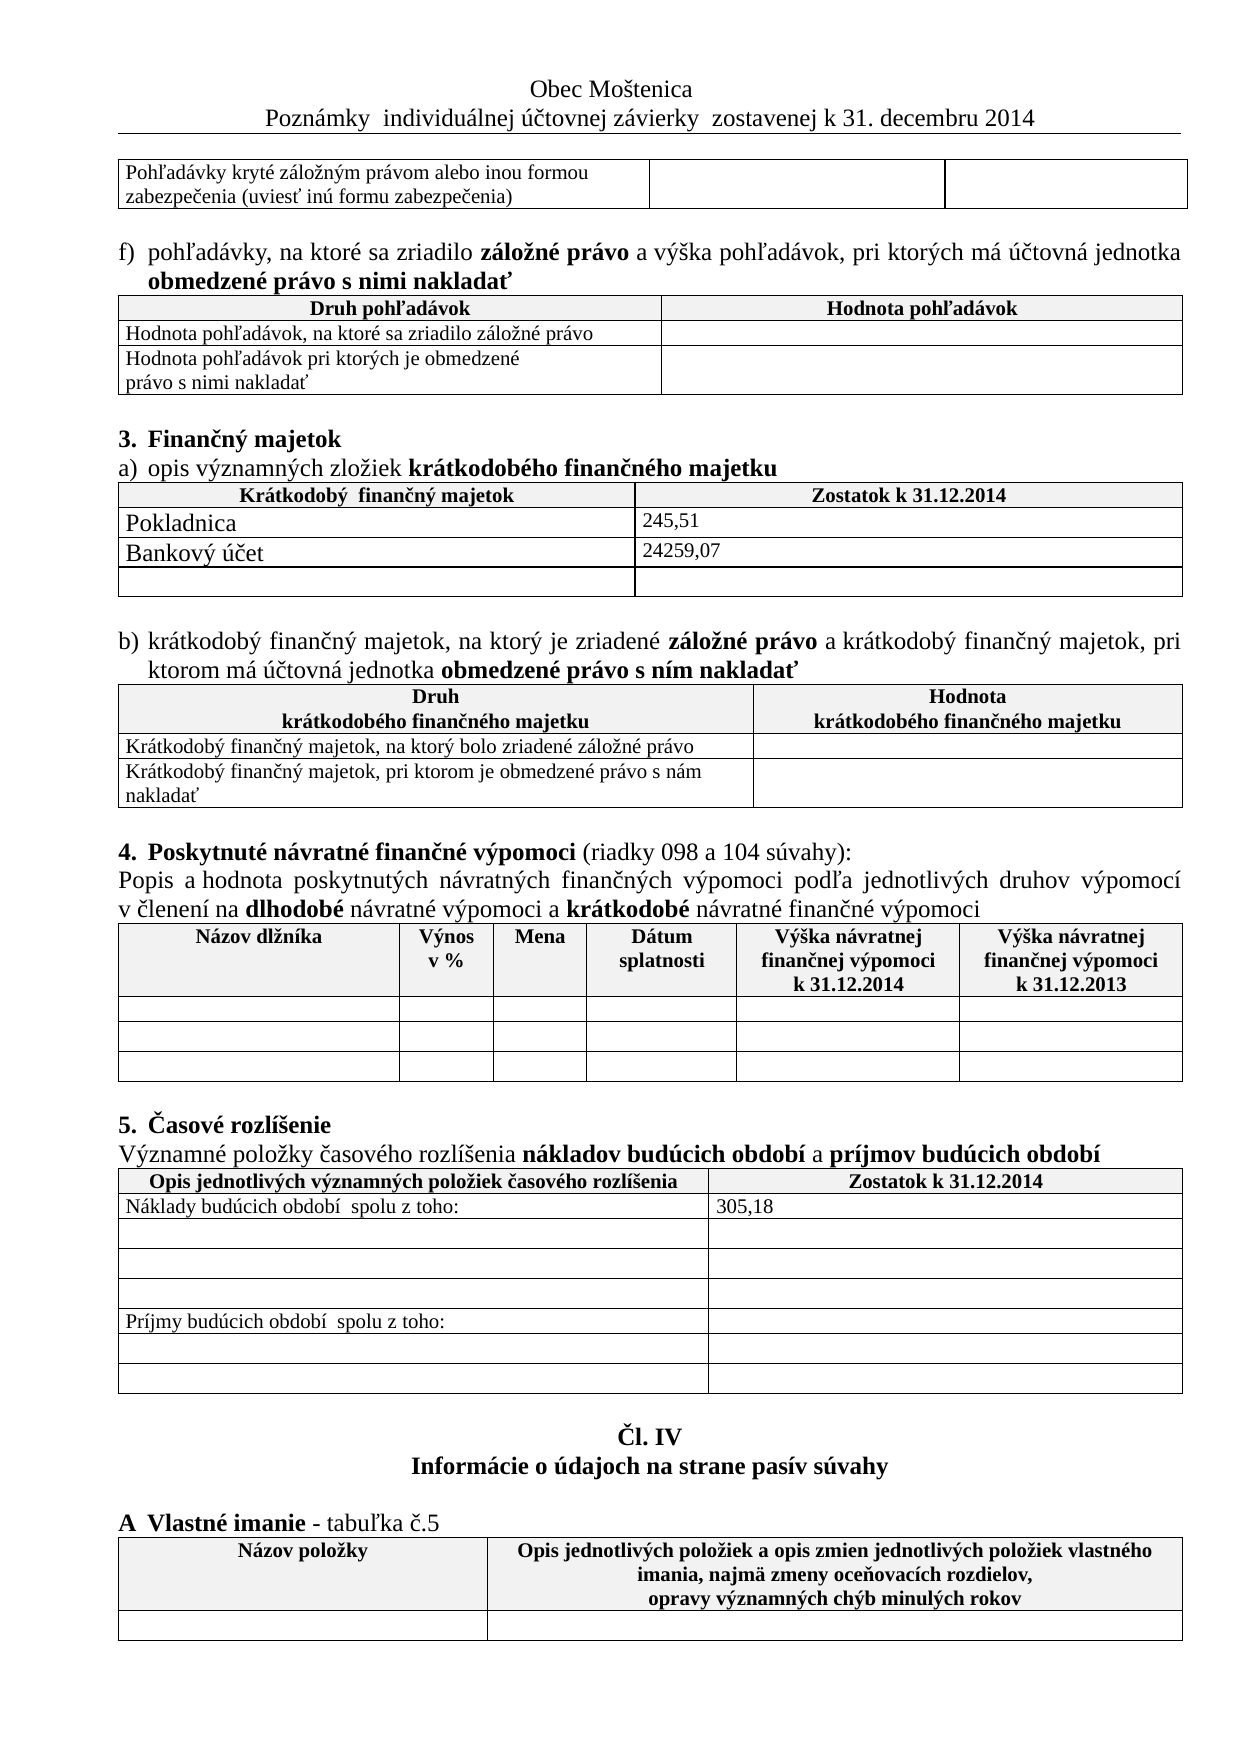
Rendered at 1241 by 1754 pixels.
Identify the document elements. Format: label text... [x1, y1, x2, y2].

table_header Krátkodobý finančný majetok [119, 483, 634, 507]
table_cell [119, 1279, 708, 1308]
table_header Výška návratnej finančnej výpomoci k 31.12.2013 [960, 924, 1182, 996]
table_cell [119, 1052, 399, 1081]
table_header Dátum splatnosti [587, 924, 736, 996]
table_cell Hodnota pohľadávok, na ktoré sa zriadilo záložné právo [119, 321, 661, 345]
list Časové rozlíšenie [118, 1111, 1181, 1139]
table_header Opis jednotlivých významných položiek časového rozlíšenia [119, 1169, 708, 1193]
table_header Hodnota krátkodobého finančného majetku [754, 685, 1182, 733]
table_header Druh pohľadávok [119, 296, 661, 320]
list pohľadávky, na ktoré sa zriadilo záložné právo a výška pohľadávok, pri ktorých má účtovná jednotka obmedzené právo s nimi nakladať [118, 237, 1181, 295]
text Čl. IV [118, 1422, 1181, 1451]
table_cell [709, 1364, 1182, 1392]
table_cell Príjmy budúcich období spolu z toho: [119, 1309, 708, 1333]
table_cell 245,51 [636, 508, 1182, 537]
table_cell [400, 1022, 493, 1051]
table_cell [737, 1052, 959, 1081]
table_cell Krátkodobý finančný majetok, pri ktorom je obmedzené právo s nám nakladať [119, 759, 753, 807]
table_cell [960, 1022, 1182, 1051]
table_header Názov položky [119, 1538, 487, 1610]
table_cell Pohľadávky kryté záložným právom alebo inou formou zabezpečenia (uviesť inú formu zabezpečenia) [119, 160, 649, 208]
table_cell [119, 1364, 708, 1392]
table_cell [119, 1022, 399, 1051]
table_cell [488, 1611, 1182, 1640]
text Popis a hodnota poskytnutých návratných finančných výpomoci podľa jednotlivých druhov výpomocí v členení na dlhodobé návratné výpomoci a krátkodobé návratné finančné výpomoci [118, 865, 1181, 923]
table_cell [960, 1052, 1182, 1081]
table_cell [960, 997, 1182, 1021]
table_cell [662, 321, 1182, 345]
table_cell [400, 1052, 493, 1081]
table_cell [650, 160, 944, 208]
table_cell 305,18 [709, 1194, 1182, 1218]
table_cell [494, 997, 586, 1021]
table_cell Krátkodobý finančný majetok, na ktorý bolo zriadené záložné právo [119, 734, 753, 758]
text Významné položky časového rozlíšenia nákladov budúcich období a príjmov budúcich období [118, 1139, 1181, 1168]
text Informácie o údajoch na strane pasív súvahy [118, 1451, 1181, 1480]
table_cell [709, 1249, 1182, 1278]
table_cell Pokladnica [119, 508, 634, 537]
table_header Výška návratnej finančnej výpomoci k 31.12.2014 [737, 924, 959, 996]
list opis významných zložiek krátkodobého finančného majetku [118, 453, 1181, 482]
table_cell Hodnota pohľadávok pri ktorých je obmedzené právo s nimi nakladať [119, 346, 661, 394]
list krátkodobý finančný majetok, na ktorý je zriadené záložné právo a krátkodobý finančný majetok, pri ktorom má účtovná jednotka obmedzené právo s ním nakladať [118, 626, 1181, 683]
table_cell [754, 734, 1182, 758]
text A Vlastné imanie - tabuľka č.5 [118, 1508, 1181, 1537]
list Poskytnuté návratné finančné výpomoci (riadky 098 a 104 súvahy): [118, 837, 1181, 865]
table_header Mena [494, 924, 586, 996]
table_cell Náklady budúcich období spolu z toho: [119, 1194, 708, 1218]
table_cell [119, 1611, 487, 1640]
table_cell [400, 997, 493, 1021]
table_cell [119, 1249, 708, 1278]
table_cell [737, 997, 959, 1021]
table_header Zostatok k 31.12.2014 [636, 483, 1182, 507]
table_cell [709, 1309, 1182, 1333]
table_header Názov dlžníka [119, 924, 399, 996]
table_cell [636, 568, 1182, 596]
table_header Výnos v % [400, 924, 493, 996]
table_cell [587, 1052, 736, 1081]
table_cell [709, 1219, 1182, 1248]
table_cell Bankový účet [119, 538, 634, 566]
table_cell [754, 759, 1182, 807]
list Finančný majetok [118, 424, 1181, 453]
table_cell [737, 1022, 959, 1051]
table_cell 24259,07 [636, 538, 1182, 566]
table_cell [119, 1219, 708, 1248]
table_header Druh krátkodobého finančného majetku [119, 685, 753, 733]
table_cell [946, 160, 1187, 208]
table_cell [587, 997, 736, 1021]
table_cell [494, 1052, 586, 1081]
table_cell [709, 1279, 1182, 1308]
table_cell [494, 1022, 586, 1051]
table_cell [587, 1022, 736, 1051]
table_header Zostatok k 31.12.2014 [709, 1169, 1182, 1193]
table_cell [119, 1334, 708, 1363]
table_header Hodnota pohľadávok [662, 296, 1182, 320]
table_cell [662, 346, 1182, 394]
table_cell [119, 997, 399, 1021]
table_header Opis jednotlivých položiek a opis zmien jednotlivých položiek vlastného imania, najmä zmeny oceňovacích rozdielov, opravy významných chýb minulých rokov [488, 1538, 1182, 1610]
table_cell [119, 568, 634, 596]
table_cell [709, 1334, 1182, 1363]
